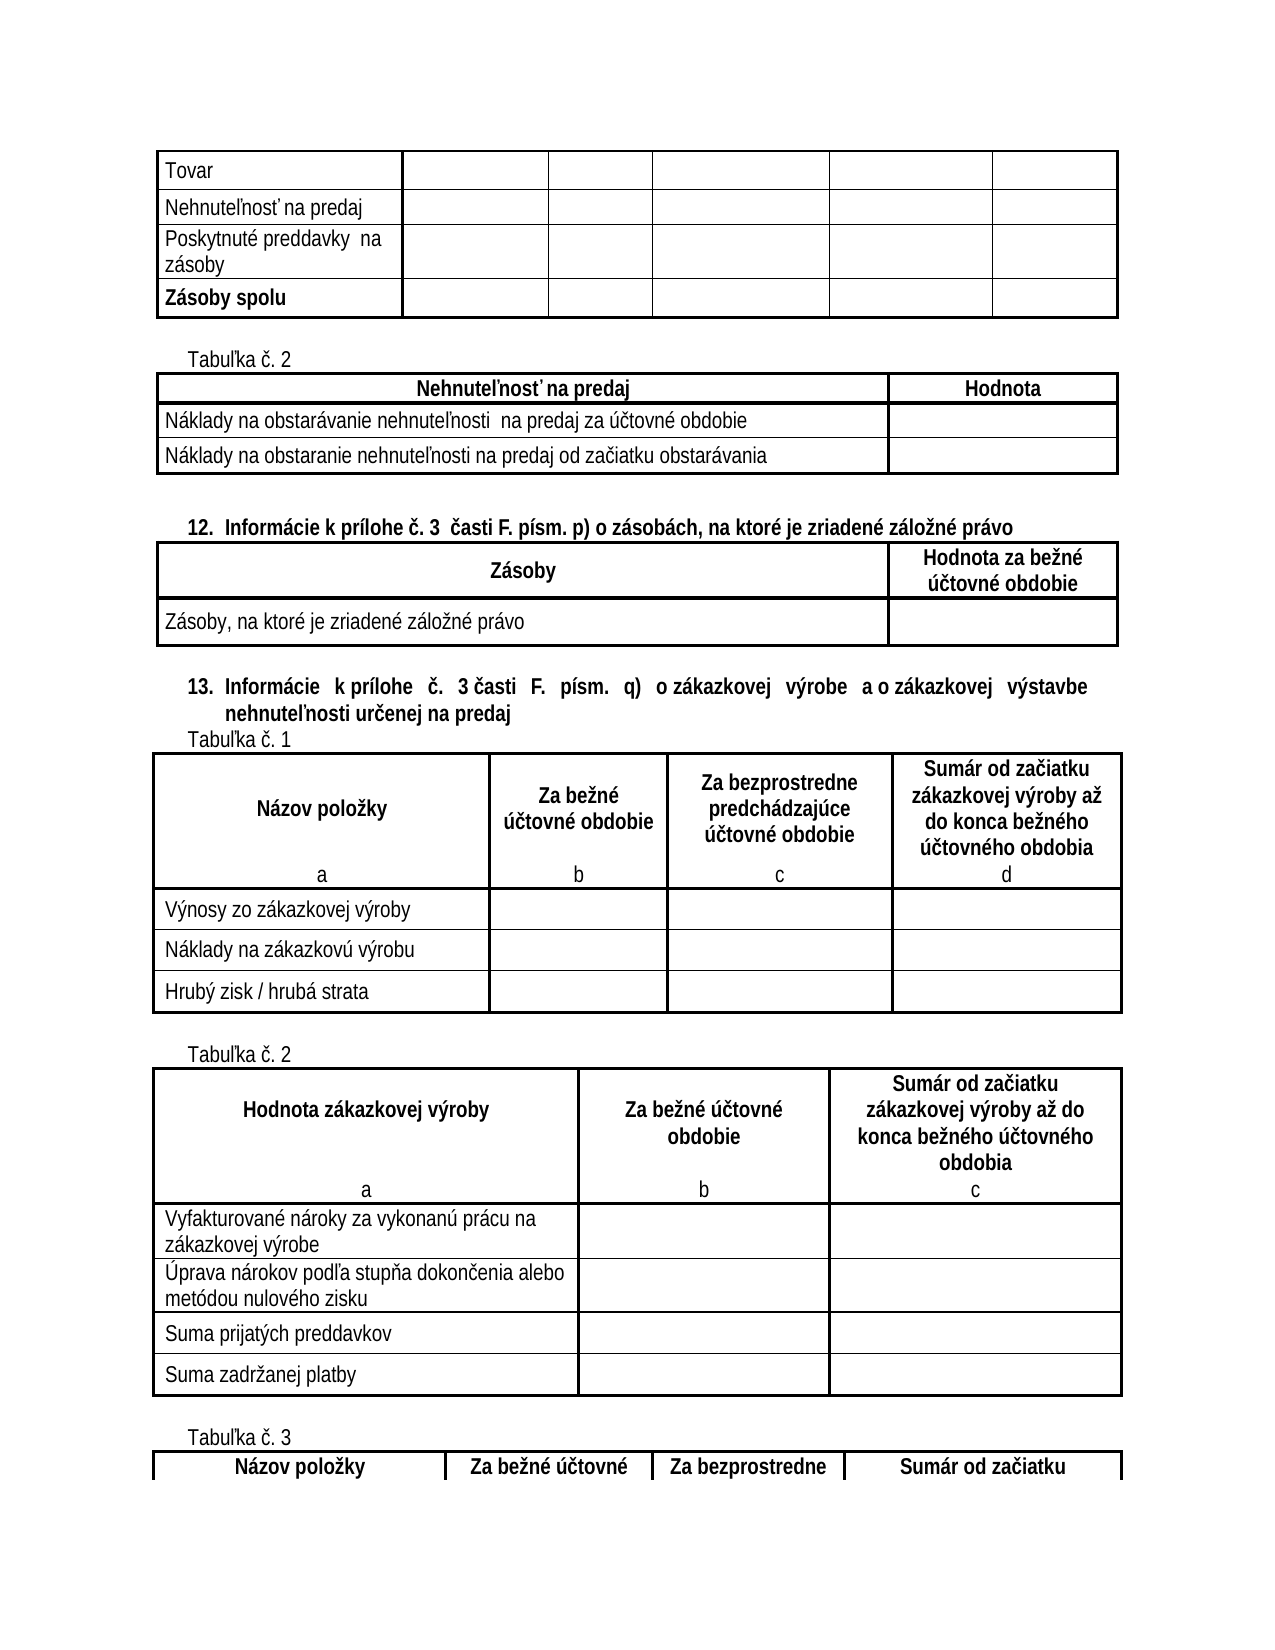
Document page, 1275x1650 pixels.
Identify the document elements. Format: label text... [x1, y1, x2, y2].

table_cell [580, 1313, 828, 1353]
table_header Za bežné účtovné obdobie [580, 1070, 828, 1176]
table_cell [993, 279, 1116, 316]
table_cell [894, 971, 1120, 1011]
table_cell [669, 930, 891, 970]
table_cell [993, 190, 1116, 224]
table_cell d [894, 861, 1120, 887]
table_cell Suma zadržanej platby [155, 1354, 577, 1394]
table_cell [549, 190, 652, 224]
table_cell [831, 1354, 1120, 1394]
text Tabuľka č. 3 [187, 1424, 1087, 1450]
table_cell [491, 971, 666, 1011]
table_cell Suma prijatých preddavkov [155, 1313, 577, 1353]
table_header Hodnota za bežné účtovné obdobie [890, 544, 1116, 596]
table_cell b [580, 1176, 828, 1202]
table_cell Nehnuteľnosť na predaj [159, 190, 401, 224]
table_cell Úprava nárokov podľa stupňa dokončenia alebo metódou nulového zisku [155, 1259, 577, 1311]
table_cell Tovar [159, 152, 401, 188]
table_cell [830, 152, 992, 188]
table_cell c [669, 861, 891, 887]
table_cell Zásoby, na ktoré je zriadené záložné právo [159, 600, 887, 644]
text Tabuľka č. 2 [187, 1041, 1087, 1067]
table_cell [894, 930, 1120, 970]
table_header Za bezprostredne predchádzajúce účtovné obdobie [669, 755, 891, 861]
table_cell [653, 225, 829, 278]
table_cell Náklady na obstaranie nehnuteľnosti na predaj od začiatku obstarávania [159, 438, 887, 472]
table_cell Hrubý zisk / hrubá strata [155, 971, 488, 1011]
table_cell [404, 190, 548, 224]
table_header Hodnota [890, 375, 1116, 401]
table_cell a [155, 861, 488, 887]
table_cell [830, 225, 992, 278]
text 12. Informácie k prílohe č. 3 časti F. písm. p) o zásobách, na ktoré je zriadené záložné právo [187, 514, 1087, 541]
table_cell [404, 279, 548, 316]
table_header Za bezprostredne [654, 1453, 843, 1479]
table_header Sumár od začiatku zákazkovej výroby až do konca bežného účtovného obdobia [831, 1070, 1120, 1176]
table_cell [404, 225, 548, 278]
table_header Za bežné účtovné [447, 1453, 651, 1479]
table_cell [653, 152, 829, 188]
table_cell [993, 152, 1116, 188]
table_cell [831, 1259, 1120, 1311]
table_header Zásoby [159, 544, 887, 596]
table_cell Zásoby spolu [159, 279, 401, 316]
table_cell Poskytnuté preddavky na zásoby [159, 225, 401, 278]
table_cell [580, 1205, 828, 1258]
text Tabuľka č. 1 [187, 726, 1087, 752]
table_cell [653, 190, 829, 224]
table_cell [580, 1259, 828, 1311]
table_cell b [491, 861, 666, 887]
table_cell Vyfakturované nároky za vykonanú prácu na zákazkovej výrobe [155, 1205, 577, 1258]
table_cell [653, 279, 829, 316]
table_cell [491, 930, 666, 970]
table_cell [890, 438, 1116, 472]
table_cell [549, 225, 652, 278]
table_header Sumár od začiatku zákazkovej výroby až do konca bežného účtovného obdobia [894, 755, 1120, 861]
table_header Hodnota zákazkovej výroby [155, 1070, 577, 1176]
table_cell [669, 971, 891, 1011]
table_cell Náklady na obstarávanie nehnuteľnosti na predaj za účtovné obdobie [159, 405, 887, 437]
table_cell [580, 1354, 828, 1394]
table_cell [831, 1205, 1120, 1258]
text Tabuľka č. 2 [187, 346, 1087, 372]
table_cell [894, 890, 1120, 928]
table_cell c [831, 1176, 1120, 1202]
table_cell [549, 152, 652, 188]
table_cell [993, 225, 1116, 278]
table_header Názov položky [155, 755, 488, 861]
table_header Za bežné účtovné obdobie [491, 755, 666, 861]
table_cell [890, 405, 1116, 437]
table_cell [830, 190, 992, 224]
table_header Sumár od začiatku [846, 1453, 1120, 1479]
table_cell Náklady na zákazkovú výrobu [155, 930, 488, 970]
table_cell [669, 890, 891, 928]
table_header Nehnuteľnosť na predaj [159, 375, 887, 401]
table_cell [831, 1313, 1120, 1353]
table_header Názov položky [155, 1453, 444, 1479]
table_cell [491, 890, 666, 928]
table_cell [890, 600, 1116, 644]
text 13. Informácie k prílohe č. 3 časti F. písm. q) o zákazkovej výrobe a o zákazkovej výstavbe nehnuteľnosti určenej na predaj [187, 673, 1087, 726]
table_cell [830, 279, 992, 316]
table_cell a [155, 1176, 577, 1202]
table_cell [549, 279, 652, 316]
table_cell [404, 152, 548, 188]
table_cell Výnosy zo zákazkovej výroby [155, 890, 488, 928]
